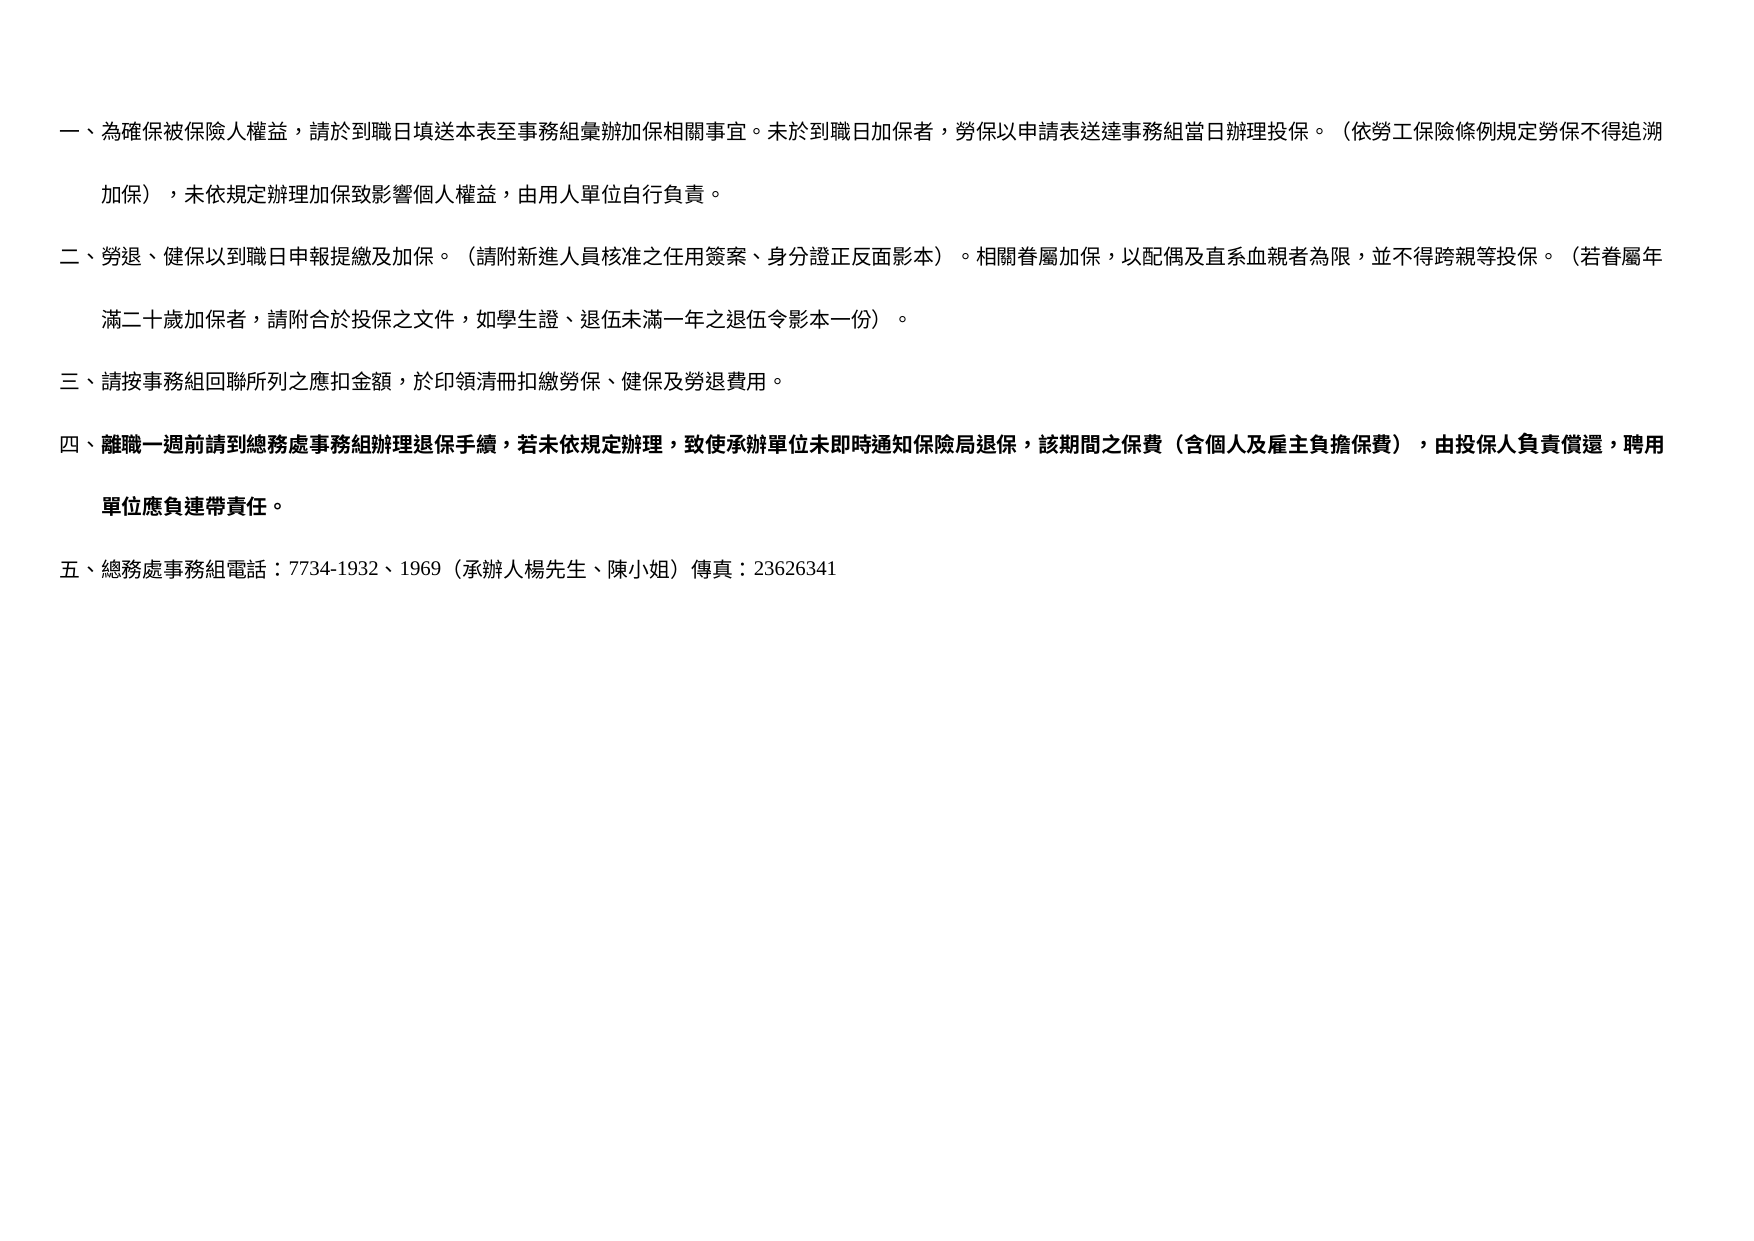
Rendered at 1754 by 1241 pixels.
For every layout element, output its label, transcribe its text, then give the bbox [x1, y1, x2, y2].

text 三、請按事務組回聯所列之應扣金額，於印領清冊扣繳勞保、健保及勞退費用。 [59, 339, 1671, 401]
text 五、總務處事務組電話：7734-1932、1969（承辦人楊先生、陳小姐）傳真：23626341 [59, 526, 1671, 589]
text 一、為確保被保險人權益，請於到職日填送本表至事務組彙辦加保相關事宜。未於到職日加保者，勞保以申請表送達事務組當日辦理投保。（依勞工保險條例規定勞保不得追溯加保），未依規定辦理加保致影響個人權益，由用人單位自行負責。 [59, 89, 1671, 214]
text 二、勞退、健保以到職日申報提繳及加保。（請附新進人員核准之任用簽案、身分證正反面影本）。相關眷屬加保，以配偶及直系血親者為限，並不得跨親等投保。（若眷屬年滿二十歲加保者，請附合於投保之文件，如學生證、退伍未滿一年之退伍令影本一份）。 [59, 214, 1671, 339]
text 四、離職一週前請到總務處事務組辦理退保手續，若未依規定辦理，致使承辦單位未即時通知保險局退保，該期間之保費（含個人及雇主負擔保費），由投保人負責償還，聘用單位應負連帶責任。 [59, 401, 1671, 526]
